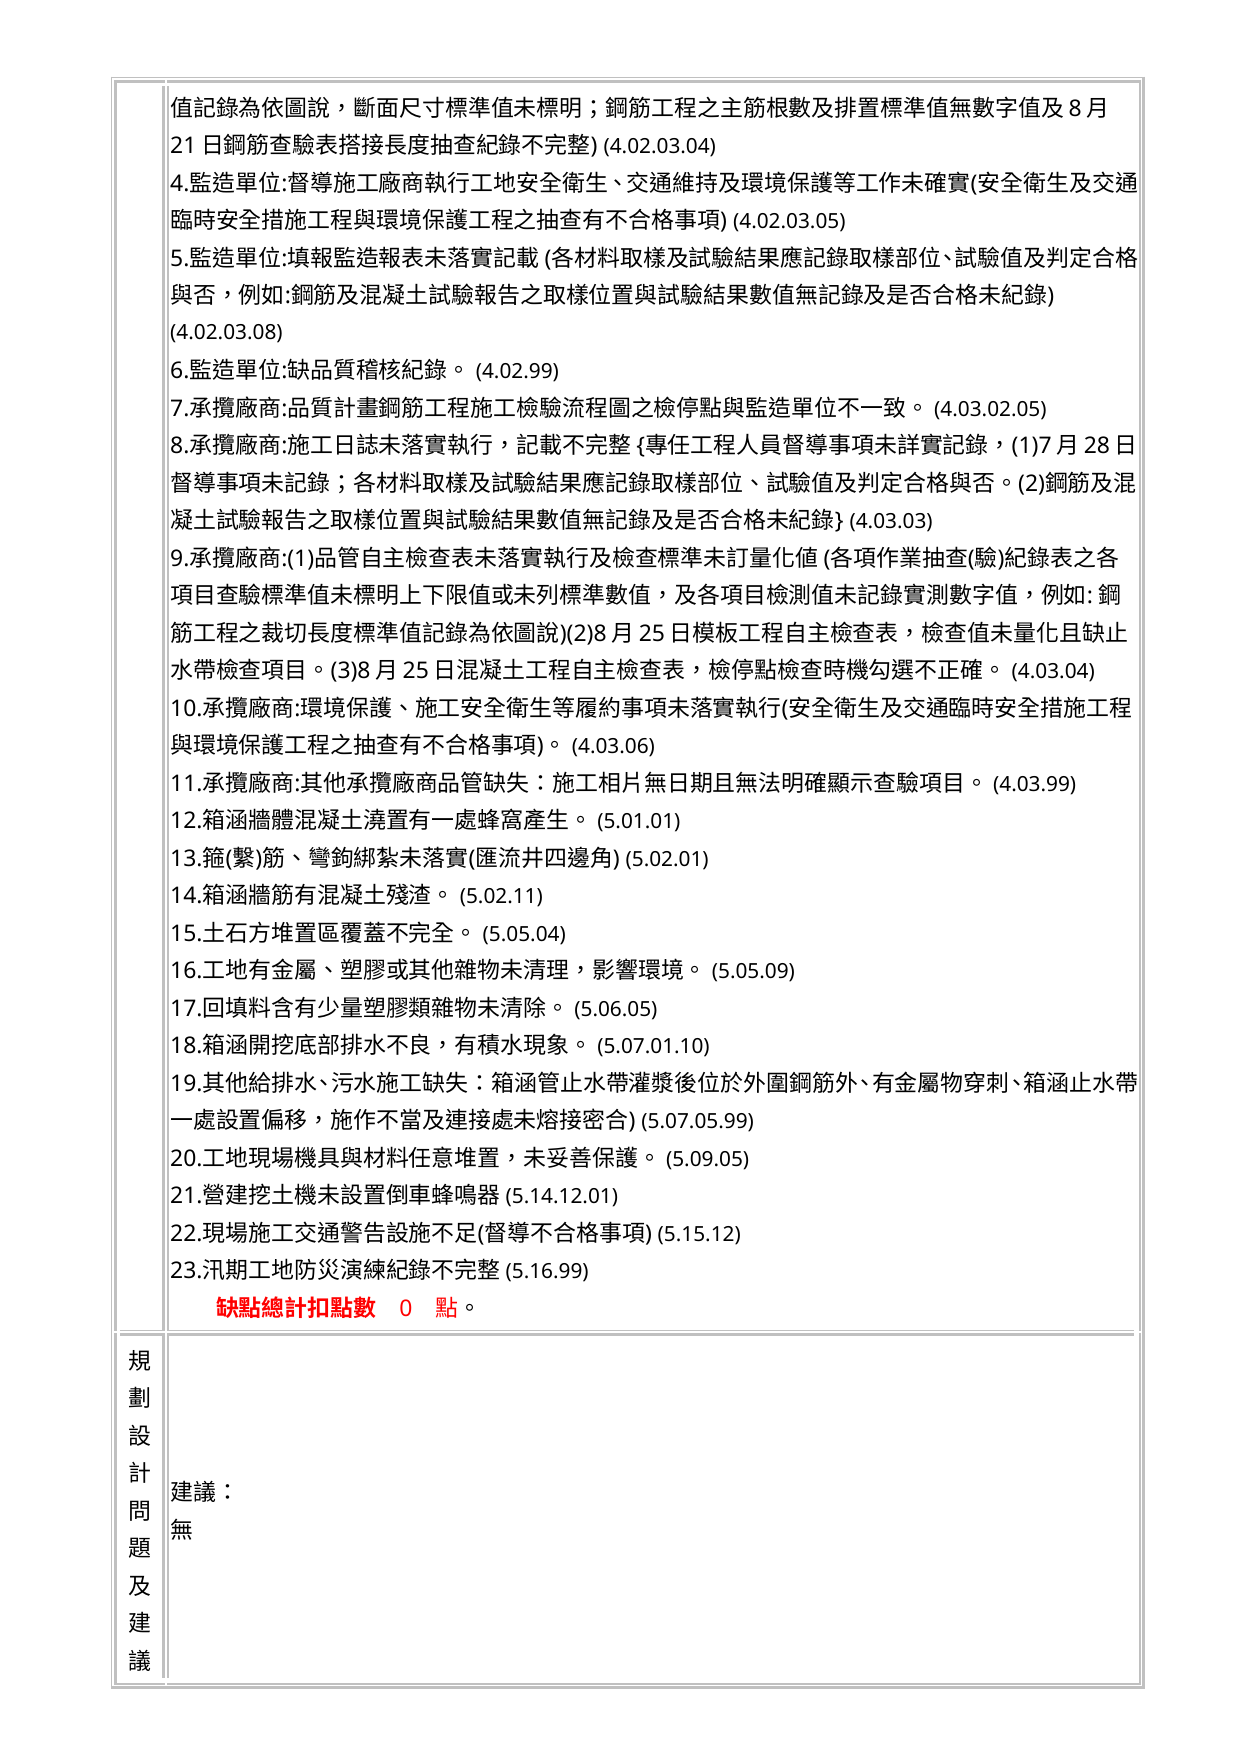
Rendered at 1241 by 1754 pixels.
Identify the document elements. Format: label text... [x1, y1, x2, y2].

table_cell 值記錄為依圖說，斷面尺寸標準值未標明；鋼筋工程之主筋根數及排置標準值無數字值及8月21日鋼筋查驗表搭接長度抽查紀錄不完整) (4.02.03.04) 4.監造單位:督導施工廠商執行工地安全衛生、交通維持及環境保護等工作未確實(安全衛生及交通臨時安全措施工程與環境保護工程之抽查有不合格事項) (4.02.03.05) 5.監造單位:填報監造報表未落實記載 (各材料取樣及試驗結果應記錄取樣部位、試驗值及判定合格與否，例如:鋼筋及混凝土試驗報告之取樣位置與試驗結果數值無記錄及是否合格未紀錄) (4.02.03.08) 6.監造單位:缺品質稽核紀錄。 (4.02.99) 7.承攬廠商:品質計畫鋼筋工程施工檢驗流程圖之檢停點與監造單位不一致。 (4.03.02.05) 8.承攬廠商:施工日誌未落實執行，記載不完整 {專任工程人員督導事項未詳實記錄，(1)7月28日督導事項未記錄；各材料取樣及試驗結果應記錄取樣部位、試驗值及判定合格與否。(2)鋼筋及混凝土試驗報告之取樣位置與試驗結果數值無記錄及是否合格未紀錄} (4.03.03) 9.承攬廠商:(1)品管自主檢查表未落實執行及檢查標準未訂量化値 (各項作業抽查(驗)紀錄表之各項目查驗標準值未標明上下限值或未列標準數值，及各項目檢測值未記錄實測數字值，例如: 鋼筋工程之裁切長度標準值記錄為依圖說)(2)8月25日模板工程自主檢查表，檢查值未量化且缺止水帶檢查項目。(3)8月25日混凝土工程自主檢查表，檢停點檢查時機勾選不正確。 (4.03.04) 10.承攬廠商:環境保護、施工安全衛生等履約事項未落實執行(安全衛生及交通臨時安全措施工程與環境保護工程之抽查有不合格事項)。 (4.03.06) 11.承攬廠商:其他承攬廠商品管缺失：施工相片無日期且無法明確顯示查驗項目。 (4.03.99) 12.箱涵牆體混凝土澆置有一處蜂窩產生。 (5.01.01) 13.箍(繫)筋、彎鉤綁紮未落實(匯流井四邊角) (5.02.01) 14.箱涵牆筋有混凝土殘渣。 (5.02.11) 15.土石方堆置區覆蓋不完全。 (5.05.04) 16.工地有金屬、塑膠或其他雜物未清理，影響環境。 (5.05.09) 17.回填料含有少量塑膠類雜物未清除。 (5.06.05) 18.箱涵開挖底部排水不良，有積水現象。 (5.07.01.10) 19.其他給排水、污水施工缺失：箱涵管止水帶灌漿後位於外圍鋼筋外、有金屬物穿刺、箱涵止水帶一處設置偏移，施作不當及連接處未熔接密合) (5.07.05.99) 20.工地現場機具與材料任意堆置，未妥善保護。 (5.09.05) 21.營建挖土機未設置倒車蜂鳴器 (5.14.12.01) 22.現場施工交通警告設施不足(督導不合格事項) (5.15.12) 23.汛期工地防災演練紀錄不完整 (5.16.99) 缺點總計扣點數 0 點。 [165, 78, 1142, 1330]
table_cell 規劃 設計 問題 及 建議 [114, 1330, 165, 1683]
table_cell [117, 83, 165, 1330]
table_cell 建議： 無 [165, 1330, 1142, 1683]
